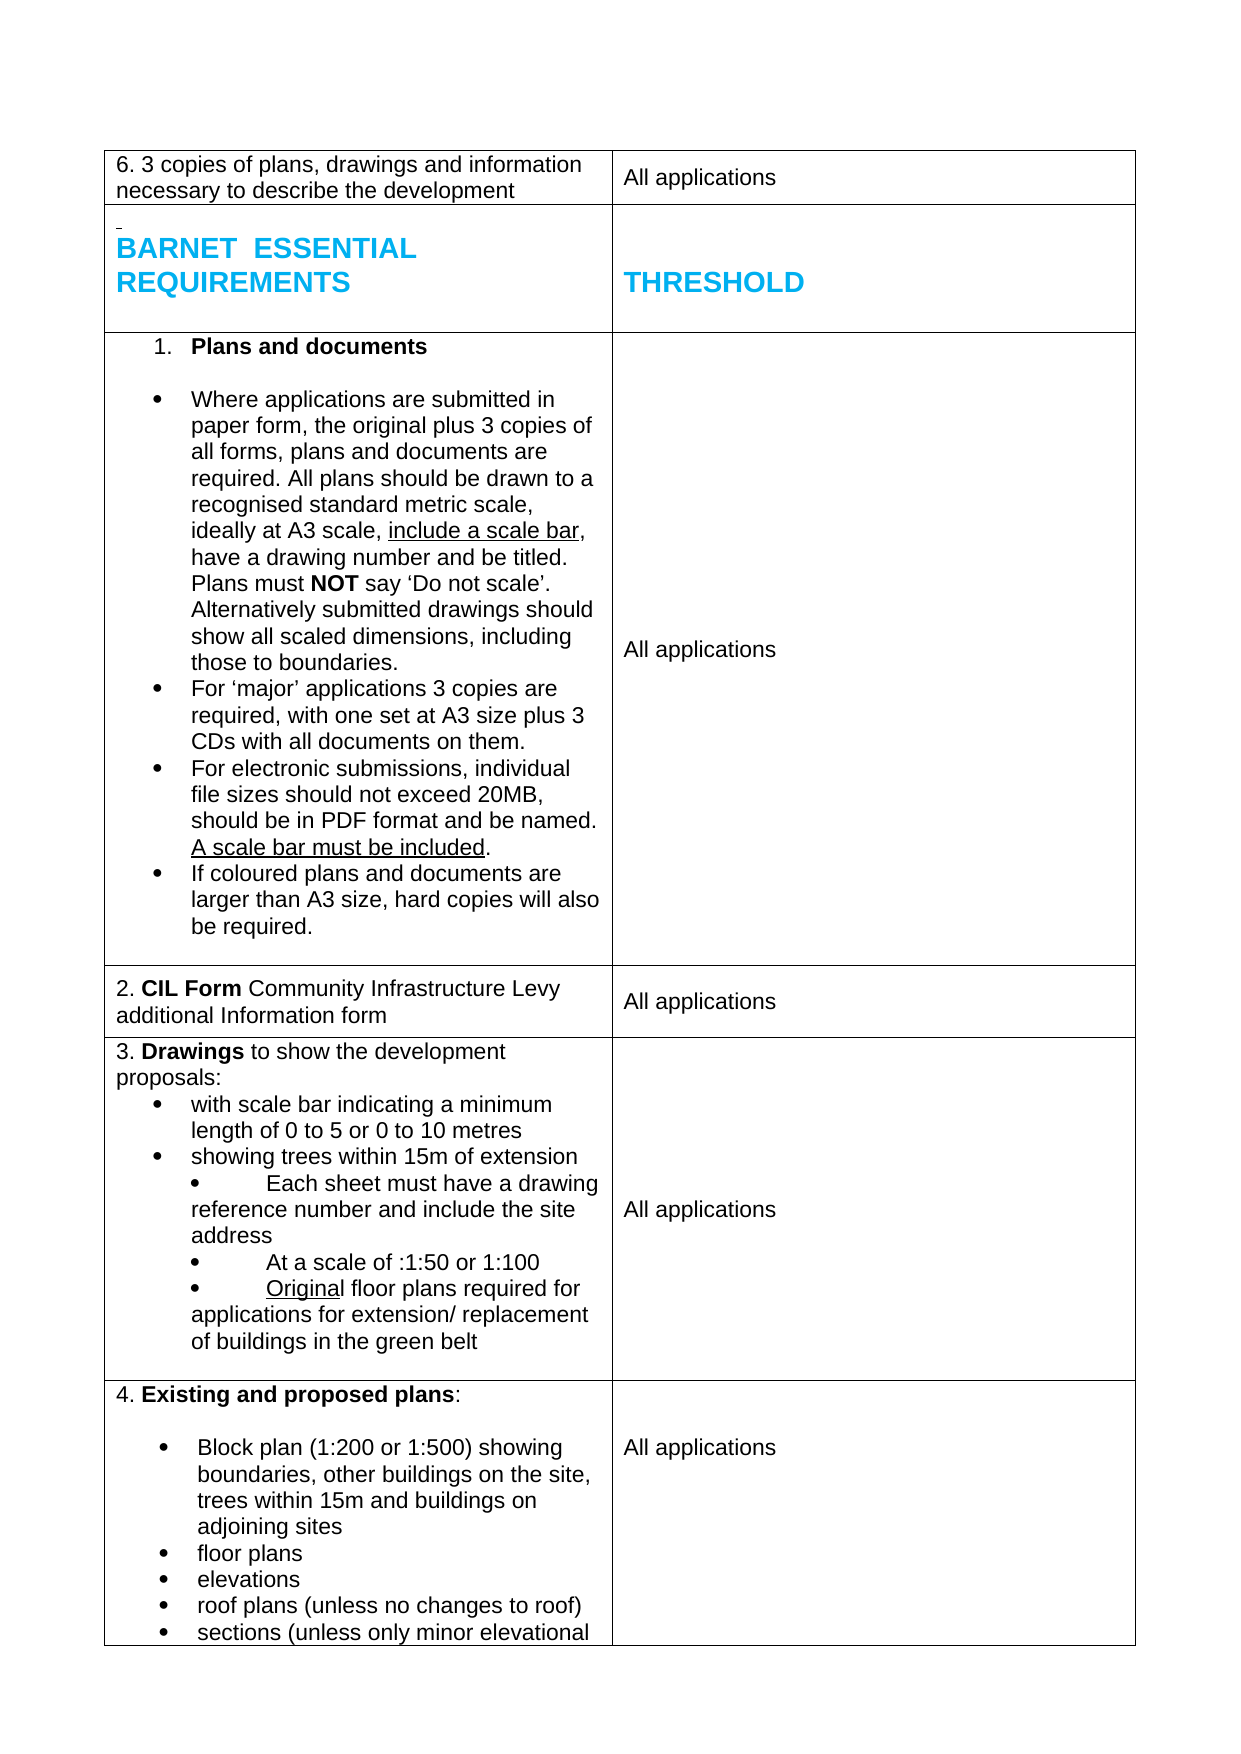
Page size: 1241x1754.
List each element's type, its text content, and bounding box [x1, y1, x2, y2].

table_cell BARNET ESSENTIAL REQUIREMENTS [105, 205, 612, 332]
table_cell All applications [613, 966, 1135, 1037]
table_cell All applications [613, 1038, 1135, 1380]
table_cell 3. Drawings to show the development proposals: with scale bar indicating a minimum length of 0 to 5 or 0 to 10 metres showing trees within 15m of extension Each sheet must have a drawing reference number and include the site address At a scale of :1:50 or 1:100 Original floor plans required for applications for extension/ replacement of buildings in the green belt [105, 1038, 612, 1380]
table_cell Plans and documents Where applications are submitted in paper form, the original plus 3 copies of all forms, plans and documents are required. All plans should be drawn to a recognised standard metric scale, ideally at A3 scale, include a scale bar, have a drawing number and be titled. Plans must NOT say ‘Do not scale’. Alternatively submitted drawings should show all scaled dimensions, including those to boundaries. For ‘major’ applications 3 copies are required, with one set at A3 size plus 3 CDs with all documents on them. For electronic submissions, individual file sizes should not exceed 20MB, should be in PDF format and be named. A scale bar must be included. If coloured plans and documents are larger than A3 size, hard copies will also be required. [105, 333, 612, 965]
table_cell All applications [613, 333, 1135, 965]
table_cell 6. 3 copies of plans, drawings and information necessary to describe the development [105, 151, 612, 204]
table_cell 2. CIL Form Community Infrastructure Levy additional Information form [105, 966, 612, 1037]
table_cell THRESHOLD [613, 205, 1135, 332]
table_cell All applications [613, 151, 1135, 204]
table_cell 4. Existing and proposed plans: Block plan (1:200 or 1:500) showing boundaries, other buildings on the site, trees within 15m and buildings on adjoining sites floor plans elevations roof plans (unless no changes to roof) sections (unless only minor elevational changes) for applications involving replacement windows in a conservation area, a window schedule with elevations and cross-section detail (existing and proposed) drawings at scale 1: 10 or 1:5. Drawings should confirm that no external trickle vents are proposed. finished floor levels (where changes to internal or external finished floor or ground levels (including patios and decking) site levels (where trees are sited within 15m) internal alterations at 1:1, 1:10 or 1:20 as appropriate (listed building consent where new or replacement features eg doors, skirting, architrave [105, 1381, 612, 1645]
table_cell All applications [613, 1381, 1135, 1645]
